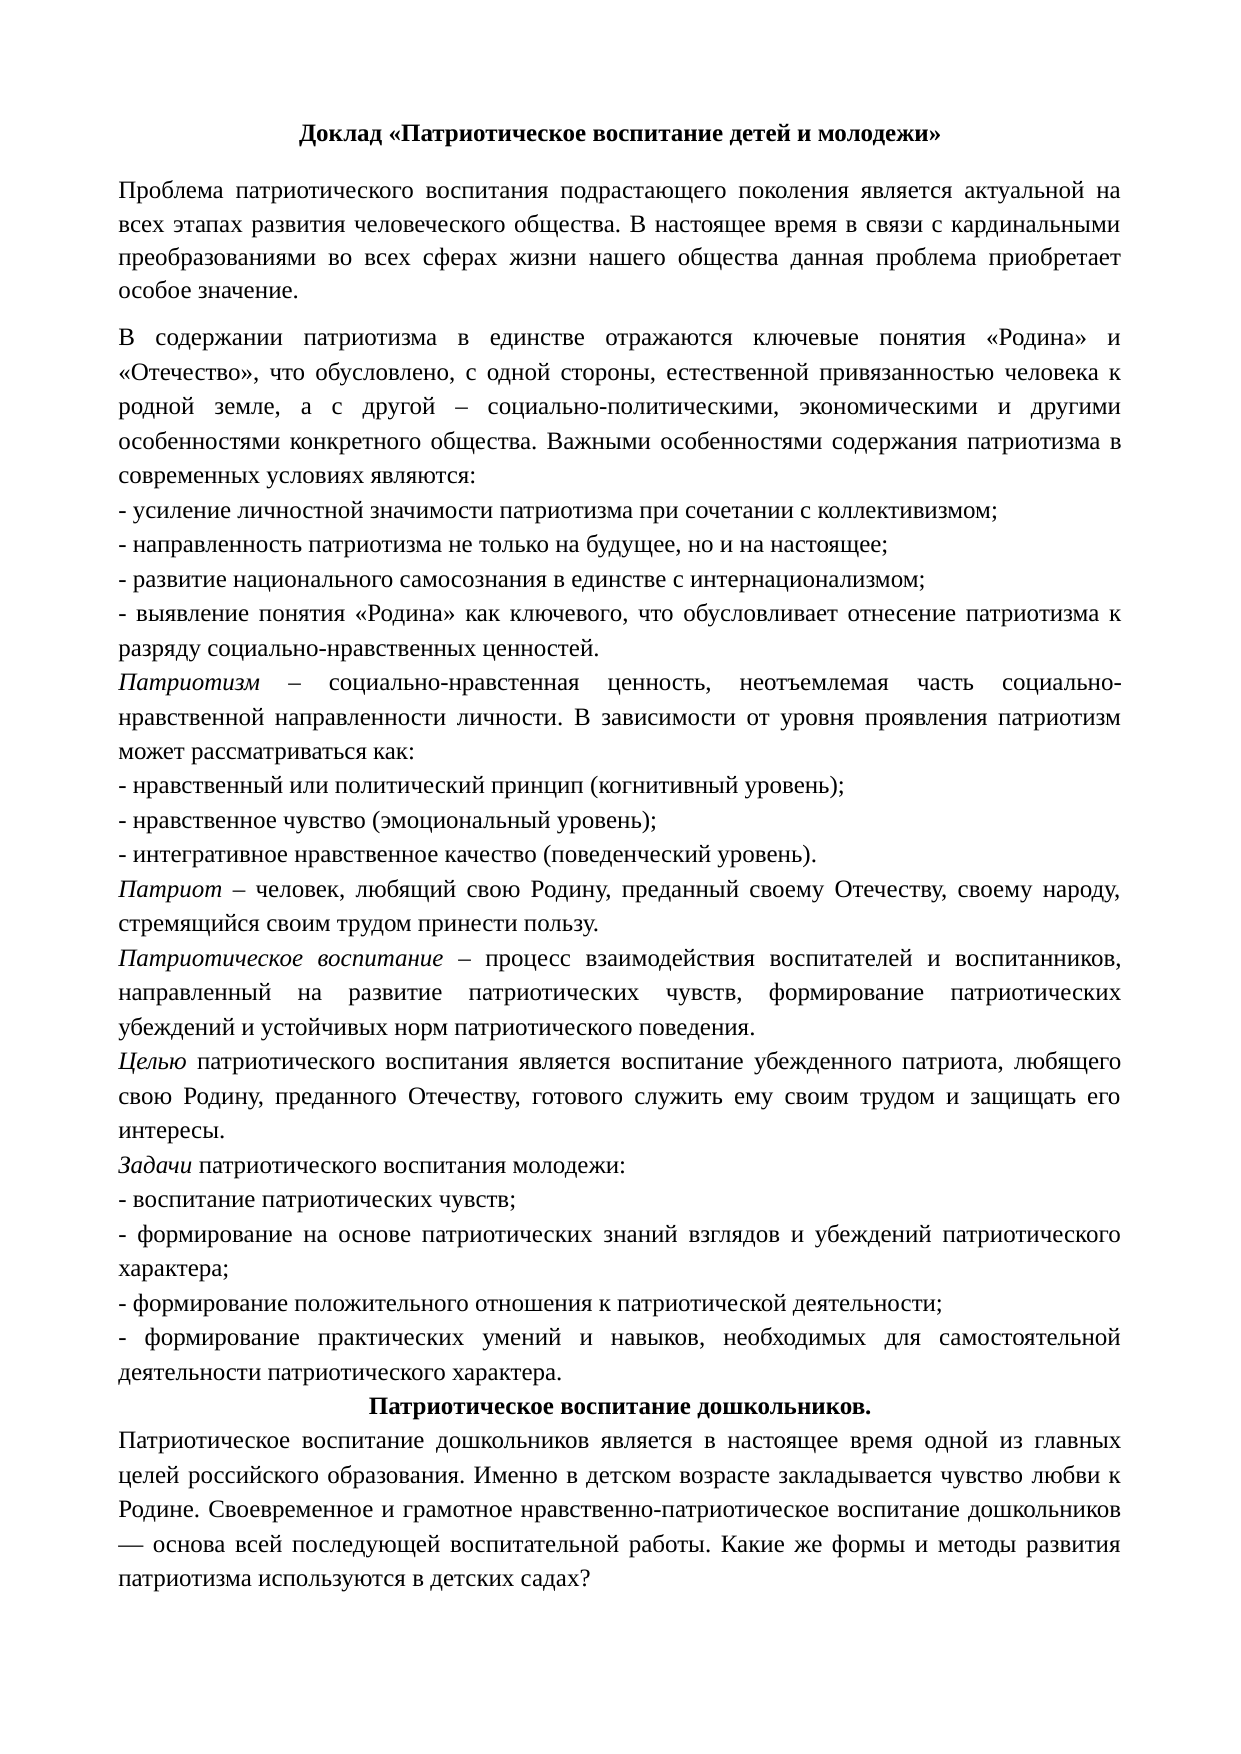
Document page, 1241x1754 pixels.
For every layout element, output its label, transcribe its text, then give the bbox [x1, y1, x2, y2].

text Патриотическое воспитание – процесс взаимодействия воспитателей и воспитанников, направленный на развитие патриотических чувств, формирование патриотических убеждений и устойчивых норм патриотического поведения. [118, 943, 1122, 1041]
text - развитие национального самосознания в единстве с интернационализмом; [118, 564, 1122, 592]
text - нравственный или политический принцип (когнитивный уровень); [118, 771, 1122, 799]
text Патриотизм – социально-нравстенная ценность, неотъемлемая часть социально-нравственной направленности личности. В зависимости от уровня проявления патриотизм может рассматриваться как: [118, 667, 1122, 765]
text Патриотическое воспитание дошкольников является в настоящее время одной из главных целей российского образования. Именно в детском возрасте закладывается чувство любви к Родине. Своевременное и грамотное нравственно-патриотическое воспитание дошкольников — основа всей последующей воспитательной работы. Какие же формы и методы развития патриотизма используются в детских садах? [118, 1426, 1122, 1592]
text - формирование практических умений и навыков, необходимых для самостоятельной деятельности патриотического характера. [118, 1322, 1122, 1385]
text - формирование на основе патриотических знаний взглядов и убеждений патриотического характера; [118, 1219, 1122, 1282]
text - воспитание патриотических чувств; [118, 1184, 1122, 1213]
text - усиление личностной значимости патриотизма при сочетании с коллективизмом; [118, 495, 1122, 523]
text Доклад «Патриотическое воспитание детей и молодежи» [118, 118, 1122, 147]
text Целью патриотического воспитания является воспитание убежденного патриота, любящего свою Родину, преданного Отечеству, готового служить ему своим трудом и защищать его интересы. [118, 1046, 1122, 1144]
text - нравственное чувство (эмоциональный уровень); [118, 805, 1122, 834]
text Проблема патриотического воспитания подрастающего поколения является актуальной на всех этапах развития человеческого общества. В настоящее время в связи с кардинальными преобразованиями во всех сферах жизни нашего общества данная проблема приобретает особое значение. [118, 176, 1122, 303]
text - направленность патриотизма не только на будущее, но и на настоящее; [118, 529, 1122, 558]
text - формирование положительного отношения к патриотической деятельности; [118, 1288, 1122, 1316]
text Патриот – человек, любящий свою Родину, преданный своему Отечеству, своему народу, стремящийся своим трудом принести пользу. [118, 874, 1122, 937]
text - выявление понятия «Родина» как ключевого, что обусловливает отнесение патриотизма к разряду социально-нравственных ценностей. [118, 598, 1122, 661]
text В содержании патриотизма в единстве отражаются ключевые понятия «Родина» и «Отечество», что обусловлено, с одной стороны, естественной привязанностью человека к родной земле, а с другой – социально-политическими, экономическими и другими особенностями конкретного общества. Важными особенностями содержания патриотизма в современных условиях являются: [118, 322, 1122, 489]
text Задачи патриотического воспитания молодежи: [118, 1150, 1122, 1178]
text - интегративное нравственное качество (поведенческий уровень). [118, 839, 1122, 868]
text Патриотическое воспитание дошкольников. [118, 1391, 1122, 1420]
